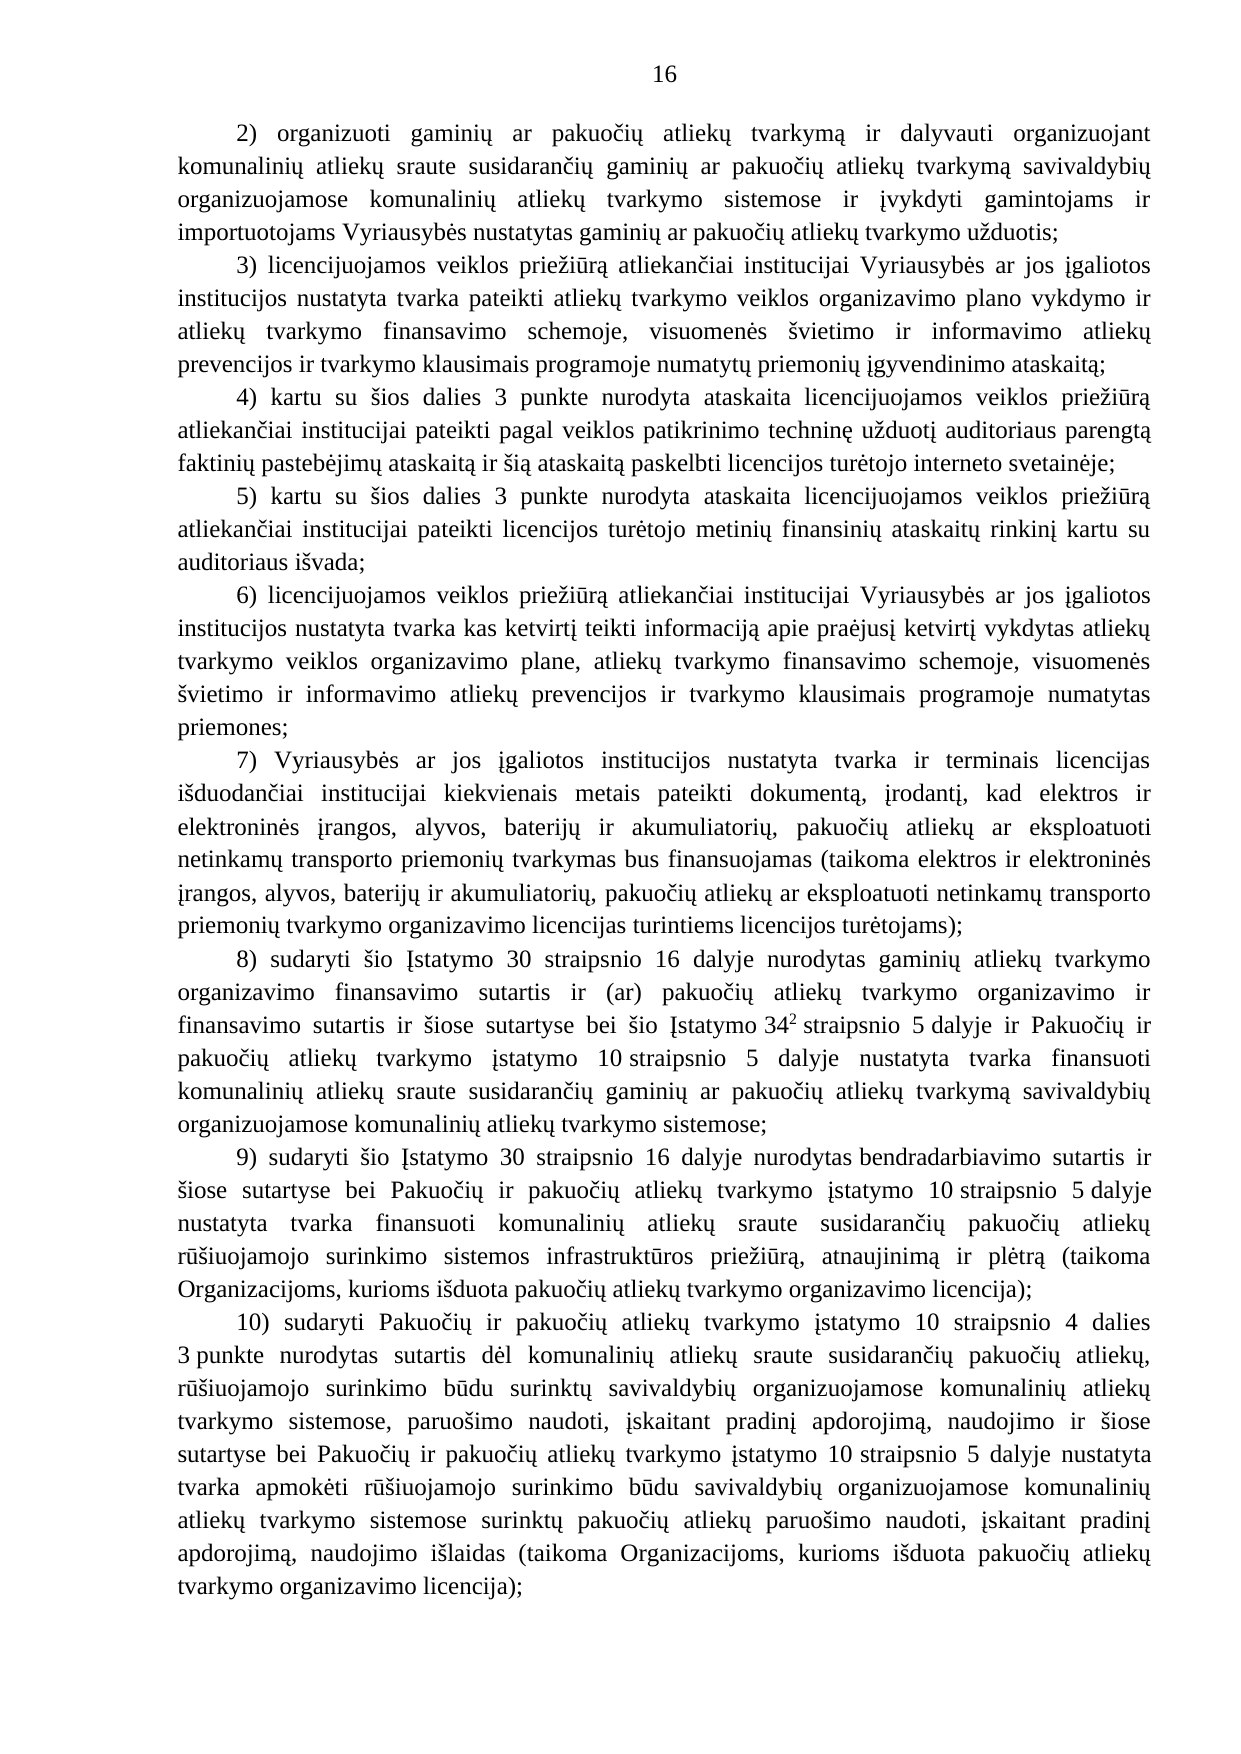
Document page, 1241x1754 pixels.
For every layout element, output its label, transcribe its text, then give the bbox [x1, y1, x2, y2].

text 4) kartu su šios dalies 3 punkte nurodyta ataskaita licencijuojamos veiklos priežiūrą atliekančiai institucijai pateikti pagal veiklos patikrinimo techninę užduotį auditoriaus parengtą faktinių pastebėjimų ataskaitą ir šią ataskaitą paskelbti licencijos turėtojo interneto svetainėje; [177, 382, 1151, 477]
text 3) licencijuojamos veiklos priežiūrą atliekančiai institucijai Vyriausybės ar jos įgaliotos institucijos nustatyta tvarka pateikti atliekų tvarkymo veiklos organizavimo plano vykdymo ir atliekų tvarkymo finansavimo schemoje, visuomenės švietimo ir informavimo atliekų prevencijos ir tvarkymo klausimais programoje numatytų priemonių įgyvendinimo ataskaitą; [177, 250, 1151, 378]
text 2) organizuoti gaminių ar pakuočių atliekų tvarkymą ir dalyvauti organizuojant komunalinių atliekų sraute susidarančių gaminių ar pakuočių atliekų tvarkymą savivaldybių organizuojamose komunalinių atliekų tvarkymo sistemose ir įvykdyti gamintojams ir importuotojams Vyriausybės nustatytas gaminių ar pakuočių atliekų tvarkymo užduotis; [177, 118, 1151, 246]
text 10) sudaryti Pakuočių ir pakuočių atliekų tvarkymo įstatymo 10 straipsnio 4 dalies 3 punkte nurodytas sutartis dėl komunalinių atliekų sraute susidarančių pakuočių atliekų, rūšiuojamojo surinkimo būdu surinktų savivaldybių organizuojamose komunalinių atliekų tvarkymo sistemose, paruošimo naudoti, įskaitant pradinį apdorojimą, naudojimo ir šiose sutartyse bei Pakuočių ir pakuočių atliekų tvarkymo įstatymo 10 straipsnio 5 dalyje nustatyta tvarka apmokėti rūšiuojamojo surinkimo būdu savivaldybių organizuojamose komunalinių atliekų tvarkymo sistemose surinktų pakuočių atliekų paruošimo naudoti, įskaitant pradinį apdorojimą, naudojimo išlaidas (taikoma Organizacijoms, kurioms išduota pakuočių atliekų tvarkymo organizavimo licencija); [177, 1307, 1151, 1600]
text 5) kartu su šios dalies 3 punkte nurodyta ataskaita licencijuojamos veiklos priežiūrą atliekančiai institucijai pateikti licencijos turėtojo metinių finansinių ataskaitų rinkinį kartu su auditoriaus išvada; [177, 481, 1151, 576]
text 9) sudaryti šio Įstatymo 30 straipsnio 16 dalyje nurodytas bendradarbiavimo sutartis ir šiose sutartyse bei Pakuočių ir pakuočių atliekų tvarkymo įstatymo 10 straipsnio 5 dalyje nustatyta tvarka finansuoti komunalinių atliekų sraute susidarančių pakuočių atliekų rūšiuojamojo surinkimo sistemos infrastruktūros priežiūrą, atnaujinimą ir plėtrą (taikoma Organizacijoms, kurioms išduota pakuočių atliekų tvarkymo organizavimo licencija); [177, 1142, 1151, 1303]
text 6) licencijuojamos veiklos priežiūrą atliekančiai institucijai Vyriausybės ar jos įgaliotos institucijos nustatyta tvarka kas ketvirtį teikti informaciją apie praėjusį ketvirtį vykdytas atliekų tvarkymo veiklos organizavimo plane, atliekų tvarkymo finansavimo schemoje, visuomenės švietimo ir informavimo atliekų prevencijos ir tvarkymo klausimais programoje numatytas priemones; [177, 580, 1151, 741]
text 7) Vyriausybės ar jos įgaliotos institucijos nustatyta tvarka ir terminais licencijas išduodančiai institucijai kiekvienais metais pateikti dokumentą, įrodantį, kad elektros ir elektroninės įrangos, alyvos, baterijų ir akumuliatorių, pakuočių atliekų ar eksploatuoti netinkamų transporto priemonių tvarkymas bus finansuojamas (taikoma elektros ir elektroninės įrangos, alyvos, baterijų ir akumuliatorių, pakuočių atliekų ar eksploatuoti netinkamų transporto priemonių tvarkymo organizavimo licencijas turintiems licencijos turėtojams); [177, 746, 1151, 939]
text 8) sudaryti šio Įstatymo 30 straipsnio 16 dalyje nurodytas gaminių atliekų tvarkymo organizavimo finansavimo sutartis ir (ar) pakuočių atliekų tvarkymo organizavimo ir finansavimo sutartis ir šiose sutartyse bei šio Įstatymo 342 straipsnio 5 dalyje ir Pakuočių ir pakuočių atliekų tvarkymo įstatymo 10 straipsnio 5 dalyje nustatyta tvarka finansuoti komunalinių atliekų sraute susidarančių gaminių ar pakuočių atliekų tvarkymą savivaldybių organizuojamose komunalinių atliekų tvarkymo sistemose; [177, 944, 1151, 1137]
